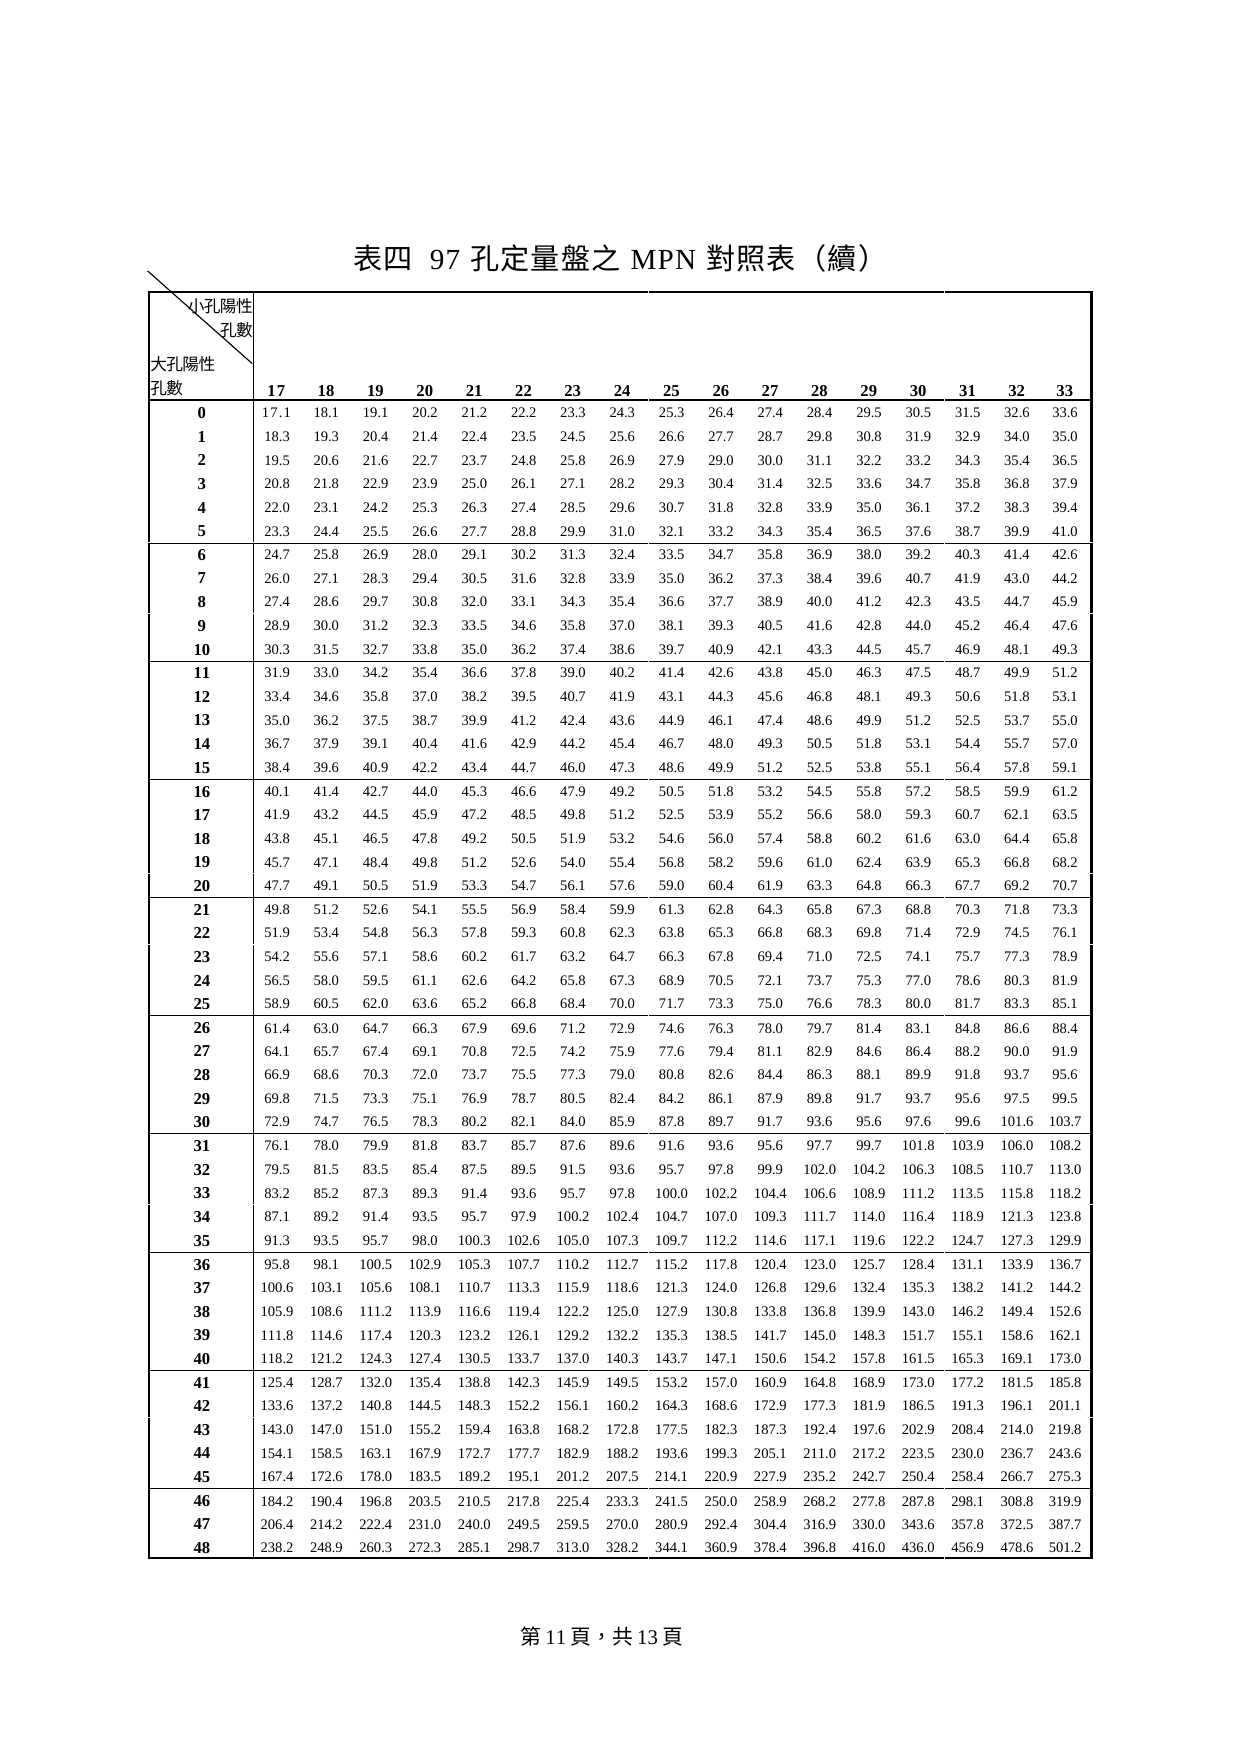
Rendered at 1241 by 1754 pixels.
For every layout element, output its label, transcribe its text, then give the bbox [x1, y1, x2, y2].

table_cell 24.3 [599, 401, 648, 424]
table_cell 51.2 [451, 850, 501, 873]
table_cell 501.2 [1043, 1536, 1090, 1557]
table_cell 42.9 [501, 732, 550, 755]
table_cell 45.0 [797, 662, 846, 684]
table_cell 233.3 [599, 1489, 648, 1512]
table_cell 73.7 [451, 1063, 501, 1086]
table_cell 42.1 [747, 637, 797, 661]
table_cell 8 [150, 590, 253, 613]
table_cell 34.6 [303, 684, 353, 708]
table_cell 125.4 [254, 1371, 303, 1394]
table_cell 36.7 [254, 732, 303, 755]
table_cell 45.9 [402, 803, 451, 826]
table_cell 102.9 [402, 1253, 451, 1276]
table_cell 87.5 [451, 1157, 501, 1181]
table_cell 78.7 [501, 1086, 550, 1110]
table_cell 48.6 [649, 755, 698, 779]
table_cell 5 [150, 519, 253, 542]
table_cell 48.1 [846, 684, 895, 708]
table_cell 44 [150, 1441, 253, 1465]
table_header 19 [353, 293, 402, 399]
table_cell 40.1 [254, 780, 303, 803]
table_cell 137.0 [550, 1346, 599, 1370]
table_cell 58.5 [945, 780, 994, 803]
table_cell 169.1 [994, 1346, 1043, 1370]
table_cell 46 [150, 1489, 253, 1512]
table_cell 357.8 [945, 1512, 994, 1536]
table_cell 40.0 [797, 590, 846, 613]
table_cell 38.1 [649, 614, 698, 637]
table_cell 123.2 [451, 1323, 501, 1346]
table_cell 71.0 [797, 945, 846, 968]
table_cell 37.5 [353, 708, 402, 732]
table_cell 378.4 [747, 1536, 797, 1557]
table_cell 39.5 [501, 684, 550, 708]
table_cell 127.3 [994, 1228, 1043, 1252]
table_cell 48.1 [994, 637, 1043, 661]
table_cell 25.6 [599, 424, 648, 448]
table_cell 98.1 [303, 1253, 353, 1276]
table_cell 25 [150, 992, 253, 1015]
table_cell 80.2 [451, 1110, 501, 1133]
table_cell 51.8 [846, 732, 895, 755]
table_cell 46.1 [698, 708, 747, 732]
table_cell 121.3 [994, 1205, 1043, 1228]
table_cell 65.2 [451, 992, 501, 1015]
table_cell 119.4 [501, 1299, 550, 1323]
table_cell 22.4 [451, 424, 501, 448]
table_cell 84.8 [945, 1016, 994, 1039]
table_cell 49.2 [599, 780, 648, 803]
table_cell 33.8 [402, 637, 451, 661]
table_cell 28.7 [747, 424, 797, 448]
table_cell 42.6 [1043, 544, 1090, 566]
table_cell 59.1 [1043, 755, 1090, 779]
table_cell 49.8 [402, 850, 451, 873]
table_cell 60.7 [945, 803, 994, 826]
table_cell 47.2 [451, 803, 501, 826]
table_cell 143.0 [254, 1418, 303, 1441]
table_cell 19.1 [353, 401, 402, 424]
table_cell 36.2 [303, 708, 353, 732]
table_cell 75.0 [747, 992, 797, 1015]
table_cell 25.3 [649, 401, 698, 424]
table_cell 259.5 [550, 1512, 599, 1536]
table_cell 163.8 [501, 1418, 550, 1441]
table_cell 63.5 [1043, 803, 1090, 826]
table_cell 91.5 [550, 1157, 599, 1181]
table_cell 91.4 [353, 1205, 402, 1228]
table_cell 62.1 [994, 803, 1043, 826]
table_cell 73.3 [353, 1086, 402, 1110]
table_cell 47.1 [303, 850, 353, 873]
table_cell 197.6 [846, 1418, 895, 1441]
table_cell 182.3 [698, 1418, 747, 1441]
table_cell 50.5 [501, 826, 550, 850]
table_cell 152.2 [501, 1394, 550, 1417]
table_cell 85.2 [303, 1181, 353, 1204]
table_cell 27.4 [254, 590, 303, 613]
table_cell 35.8 [747, 544, 797, 566]
table_cell 61.4 [254, 1016, 303, 1039]
table_cell 35.4 [599, 590, 648, 613]
table_cell 31.9 [254, 662, 303, 684]
table_cell 47.9 [550, 780, 599, 803]
table_cell 28.5 [550, 495, 599, 519]
table_cell 113.0 [1043, 1157, 1090, 1181]
table_cell 108.9 [846, 1181, 895, 1204]
table_cell 172.7 [451, 1441, 501, 1465]
table_cell 35.0 [846, 495, 895, 519]
table_cell 27.7 [451, 519, 501, 542]
table_cell 58.8 [797, 826, 846, 850]
table_cell 14 [150, 732, 253, 755]
table_cell 0 [150, 401, 253, 424]
table_cell 21.6 [353, 448, 402, 472]
table_cell 86.4 [895, 1039, 944, 1063]
table_cell 97.8 [599, 1181, 648, 1204]
table_cell 144.5 [402, 1394, 451, 1417]
table_cell 123.8 [1043, 1205, 1090, 1228]
table_cell 72.9 [945, 921, 994, 944]
table_cell 242.7 [846, 1465, 895, 1488]
table_cell 43.0 [994, 566, 1043, 590]
table_cell 57.0 [1043, 732, 1090, 755]
table_cell 63.0 [945, 826, 994, 850]
table_header 23 [550, 293, 599, 399]
table_cell 75.3 [846, 968, 895, 992]
table_cell 163.1 [353, 1441, 402, 1465]
table_cell 54.6 [649, 826, 698, 850]
table_cell 36.1 [895, 495, 944, 519]
table_cell 82.9 [797, 1039, 846, 1063]
table_cell 208.4 [945, 1418, 994, 1441]
table_cell 105.3 [451, 1253, 501, 1276]
table_cell 65.8 [1043, 826, 1090, 850]
table_cell 32.2 [846, 448, 895, 472]
table_cell 41.4 [994, 544, 1043, 566]
table_cell 220.9 [698, 1465, 747, 1488]
table_cell 38 [150, 1299, 253, 1323]
table_cell 105.0 [550, 1228, 599, 1252]
table_cell 29.8 [797, 424, 846, 448]
table_cell 6 [150, 544, 253, 566]
table_cell 70.0 [599, 992, 648, 1015]
table_cell 76.6 [797, 992, 846, 1015]
table_cell 161.5 [895, 1346, 944, 1370]
table_cell 56.6 [797, 803, 846, 826]
table_cell 157.8 [846, 1346, 895, 1370]
table_cell 146.2 [945, 1299, 994, 1323]
table_cell 148.3 [451, 1394, 501, 1417]
table_cell 44.0 [402, 780, 451, 803]
table_cell 149.4 [994, 1299, 1043, 1323]
table_cell 225.4 [550, 1489, 599, 1512]
table_cell 34.3 [945, 448, 994, 472]
table_cell 26.6 [402, 519, 451, 542]
table_cell 64.7 [599, 945, 648, 968]
table_cell 72.5 [501, 1039, 550, 1063]
table_cell 109.3 [747, 1205, 797, 1228]
table_cell 107.7 [501, 1253, 550, 1276]
table_cell 38.7 [945, 519, 994, 542]
table_cell 135.3 [895, 1276, 944, 1299]
table_cell 70.3 [353, 1063, 402, 1086]
table_cell 48.5 [501, 803, 550, 826]
table_cell 90.0 [994, 1039, 1043, 1063]
table_header 33 [1043, 293, 1090, 399]
table_cell 43.5 [945, 590, 994, 613]
table_cell 51.8 [994, 684, 1043, 708]
table_cell 54.0 [550, 850, 599, 873]
table_cell 62.8 [698, 898, 747, 921]
table_cell 138.2 [945, 1276, 994, 1299]
table_cell 27.4 [747, 401, 797, 424]
table_cell 36.9 [797, 544, 846, 566]
table_cell 44.5 [353, 803, 402, 826]
table_cell 26.3 [451, 495, 501, 519]
table_cell 62.0 [353, 992, 402, 1015]
table_cell 77.6 [649, 1039, 698, 1063]
table_cell 47.3 [599, 755, 648, 779]
table_cell 60.8 [550, 921, 599, 944]
table_cell 68.2 [1043, 850, 1090, 873]
table_cell 17.1 [254, 401, 303, 424]
table_cell 23.7 [451, 448, 501, 472]
text 表四 97 孔定量盤之 MPN 對照表（續） [148, 236, 1093, 278]
table_cell 71.5 [303, 1086, 353, 1110]
table_header 22 [501, 293, 550, 399]
table_cell 33.5 [451, 614, 501, 637]
table_cell 73.7 [797, 968, 846, 992]
table_cell 59.3 [895, 803, 944, 826]
table_cell 141.2 [994, 1276, 1043, 1299]
table_cell 173.0 [895, 1371, 944, 1394]
table_cell 202.9 [895, 1418, 944, 1441]
table_cell 49.3 [747, 732, 797, 755]
table_cell 61.3 [649, 898, 698, 921]
table_cell 15 [150, 755, 253, 779]
table_cell 55.7 [994, 732, 1043, 755]
table_cell 52.6 [501, 850, 550, 873]
table_cell 126.8 [747, 1276, 797, 1299]
table_cell 34.3 [747, 519, 797, 542]
table_cell 100.2 [550, 1205, 599, 1228]
table_cell 61.0 [797, 850, 846, 873]
table_cell 89.2 [303, 1205, 353, 1228]
table_cell 46.9 [945, 637, 994, 661]
table_cell 152.6 [1043, 1299, 1090, 1323]
table_cell 154.1 [254, 1441, 303, 1465]
table_cell 76.9 [451, 1086, 501, 1110]
table_cell 43.3 [797, 637, 846, 661]
table_cell 85.7 [501, 1134, 550, 1157]
table_cell 205.1 [747, 1441, 797, 1465]
table_cell 45.3 [451, 780, 501, 803]
table_cell 97.8 [698, 1157, 747, 1181]
table_cell 84.6 [846, 1039, 895, 1063]
table_cell 56.1 [550, 874, 599, 897]
table_cell 91.7 [747, 1110, 797, 1133]
table_cell 59.9 [994, 780, 1043, 803]
table_cell 91.6 [649, 1134, 698, 1157]
table_cell 30.0 [747, 448, 797, 472]
table_cell 37.0 [402, 684, 451, 708]
table_cell 199.3 [698, 1441, 747, 1465]
table_cell 214.2 [303, 1512, 353, 1536]
table_cell 41.2 [846, 590, 895, 613]
table_cell 44.3 [698, 684, 747, 708]
table_cell 43.4 [451, 755, 501, 779]
table_cell 160.2 [599, 1394, 648, 1417]
table_cell 64.2 [501, 968, 550, 992]
table_cell 66.3 [895, 874, 944, 897]
table_cell 53.7 [994, 708, 1043, 732]
table_cell 222.4 [353, 1512, 402, 1536]
table_cell 29.4 [402, 566, 451, 590]
table_cell 330.0 [846, 1512, 895, 1536]
table_cell 95.6 [747, 1134, 797, 1157]
table_cell 80.8 [649, 1063, 698, 1086]
table_cell 240.0 [451, 1512, 501, 1536]
table_cell 32 [150, 1157, 253, 1181]
table_cell 127.9 [649, 1299, 698, 1323]
table_cell 151.7 [895, 1323, 944, 1346]
table_cell 61.7 [501, 945, 550, 968]
table_cell 41.9 [254, 803, 303, 826]
table_cell 132.0 [353, 1371, 402, 1394]
table_cell 277.8 [846, 1489, 895, 1512]
table_cell 104.4 [747, 1181, 797, 1204]
table_cell 217.2 [846, 1441, 895, 1465]
table_cell 48 [150, 1536, 253, 1557]
table_cell 75.1 [402, 1086, 451, 1110]
table_cell 168.2 [550, 1418, 599, 1441]
table_cell 103.7 [1043, 1110, 1090, 1133]
table_cell 214.0 [994, 1418, 1043, 1441]
table_cell 64.1 [254, 1039, 303, 1063]
table_cell 25.0 [451, 472, 501, 495]
table_cell 81.9 [1043, 968, 1090, 992]
table_cell 107.0 [698, 1205, 747, 1228]
table_cell 89.7 [698, 1110, 747, 1133]
table_cell 36.8 [994, 472, 1043, 495]
table_cell 270.0 [599, 1512, 648, 1536]
table_cell 109.7 [649, 1228, 698, 1252]
table_cell 298.1 [945, 1489, 994, 1512]
table_cell 103.9 [945, 1134, 994, 1157]
table_cell 73.3 [1043, 898, 1090, 921]
table_cell 61.9 [747, 874, 797, 897]
table_header 26 [698, 293, 747, 399]
table_cell 133.6 [254, 1394, 303, 1417]
table_cell 24 [150, 968, 253, 992]
table_cell 65.3 [698, 921, 747, 944]
table_cell 23.1 [303, 495, 353, 519]
table_cell 275.3 [1043, 1465, 1090, 1488]
table_cell 32.3 [402, 614, 451, 637]
table_cell 33.6 [1043, 401, 1090, 424]
table_cell 91.9 [1043, 1039, 1090, 1063]
table_cell 37.9 [1043, 472, 1090, 495]
table_cell 28.4 [797, 401, 846, 424]
table_cell 67.4 [353, 1039, 402, 1063]
table_cell 88.1 [846, 1063, 895, 1086]
table_cell 37.8 [501, 662, 550, 684]
table_cell 147.0 [303, 1418, 353, 1441]
table_cell 56.0 [698, 826, 747, 850]
table_cell 260.3 [353, 1536, 402, 1557]
table_header 29 [846, 293, 895, 399]
table_cell 38.4 [797, 566, 846, 590]
table_cell 132.2 [599, 1323, 648, 1346]
table_cell 51.2 [747, 755, 797, 779]
table_cell 86.3 [797, 1063, 846, 1086]
table_cell 61.1 [402, 968, 451, 992]
table_cell 121.3 [649, 1276, 698, 1299]
table_cell 52.5 [797, 755, 846, 779]
table_cell 56.4 [945, 755, 994, 779]
table_cell 93.6 [698, 1134, 747, 1157]
table_cell 111.7 [797, 1205, 846, 1228]
table_cell 128.4 [895, 1253, 944, 1276]
table_cell 80.0 [895, 992, 944, 1015]
table_cell 49.9 [994, 662, 1043, 684]
table_cell 37 [150, 1276, 253, 1299]
table_cell 57.8 [451, 921, 501, 944]
table_cell 130.5 [451, 1346, 501, 1370]
table_cell 25.5 [353, 519, 402, 542]
table_cell 63.0 [303, 1016, 353, 1039]
table_cell 45.1 [303, 826, 353, 850]
table_cell 93.6 [599, 1157, 648, 1181]
table_cell 45.7 [895, 637, 944, 661]
table_cell 173.0 [1043, 1346, 1090, 1370]
table_cell 206.4 [254, 1512, 303, 1536]
table_cell 39.2 [895, 544, 944, 566]
table_cell 33.4 [254, 684, 303, 708]
table_cell 136.8 [797, 1299, 846, 1323]
table_cell 89.6 [599, 1134, 648, 1157]
table_cell 125.7 [846, 1253, 895, 1276]
table_cell 23.9 [402, 472, 451, 495]
table_cell 49.9 [846, 708, 895, 732]
table_cell 56.3 [402, 921, 451, 944]
table_cell 93.6 [797, 1110, 846, 1133]
table_cell 37.3 [747, 566, 797, 590]
table_cell 54.5 [797, 780, 846, 803]
table_cell 129.6 [797, 1276, 846, 1299]
table_cell 85.4 [402, 1157, 451, 1181]
table_cell 50.6 [945, 684, 994, 708]
table_cell 28.6 [303, 590, 353, 613]
table_cell 29.7 [353, 590, 402, 613]
table_cell 139.9 [846, 1299, 895, 1323]
table_cell 42.8 [846, 614, 895, 637]
table_header 27 [747, 293, 797, 399]
table_cell 51.9 [402, 874, 451, 897]
table_cell 193.6 [649, 1441, 698, 1465]
table_cell 59.9 [599, 898, 648, 921]
table_cell 103.1 [303, 1276, 353, 1299]
table_cell 36.5 [846, 519, 895, 542]
table_cell 79.4 [698, 1039, 747, 1063]
table_cell 19.3 [303, 424, 353, 448]
table_cell 143.0 [895, 1299, 944, 1323]
table_cell 131.1 [945, 1253, 994, 1276]
table_cell 40.9 [353, 755, 402, 779]
table_cell 287.8 [895, 1489, 944, 1512]
table_cell 30.5 [895, 401, 944, 424]
table_cell 59.3 [501, 921, 550, 944]
table_cell 52.5 [649, 803, 698, 826]
table_cell 46.5 [353, 826, 402, 850]
table_cell 68.6 [303, 1063, 353, 1086]
table_cell 63.3 [797, 874, 846, 897]
table_cell 122.2 [895, 1228, 944, 1252]
table_cell 56.5 [254, 968, 303, 992]
table_cell 219.8 [1043, 1418, 1090, 1441]
table_cell 33.9 [797, 495, 846, 519]
table_cell 102.6 [501, 1228, 550, 1252]
table_cell 40.3 [945, 544, 994, 566]
table_cell 69.1 [402, 1039, 451, 1063]
table_cell 53.1 [895, 732, 944, 755]
table_cell 40 [150, 1346, 253, 1370]
table_cell 35.0 [649, 566, 698, 590]
table_cell 167.4 [254, 1465, 303, 1488]
table_cell 436.0 [895, 1536, 944, 1557]
table_cell 192.4 [797, 1418, 846, 1441]
table_cell 115.9 [550, 1276, 599, 1299]
table_cell 243.6 [1043, 1441, 1090, 1465]
table_cell 18.1 [303, 401, 353, 424]
table_header 24 [599, 293, 648, 399]
table_cell 26.6 [649, 424, 698, 448]
table_cell 65.8 [797, 898, 846, 921]
table_cell 47.4 [747, 708, 797, 732]
table_cell 38.2 [451, 684, 501, 708]
table_cell 147.1 [698, 1346, 747, 1370]
table_cell 27.1 [550, 472, 599, 495]
table_cell 145.0 [797, 1323, 846, 1346]
table_cell 60.4 [698, 874, 747, 897]
table_cell 66.8 [747, 921, 797, 944]
table_cell 195.1 [501, 1465, 550, 1488]
table_cell 51.2 [895, 708, 944, 732]
table_cell 77.0 [895, 968, 944, 992]
table_cell 27.1 [303, 566, 353, 590]
table_cell 43.2 [303, 803, 353, 826]
table_cell 36.5 [1043, 448, 1090, 472]
table_cell 37.2 [945, 495, 994, 519]
table_cell 26.4 [698, 401, 747, 424]
table_cell 185.8 [1043, 1371, 1090, 1394]
table_cell 84.2 [649, 1086, 698, 1110]
table_cell 64.4 [994, 826, 1043, 850]
table_cell 40.5 [747, 614, 797, 637]
table_cell 129.9 [1043, 1228, 1090, 1252]
table_cell 111.2 [353, 1299, 402, 1323]
table_cell 52.5 [945, 708, 994, 732]
table_cell 29.6 [599, 495, 648, 519]
table_cell 230.0 [945, 1441, 994, 1465]
table_cell 36.2 [501, 637, 550, 661]
table_cell 42 [150, 1394, 253, 1417]
table_cell 101.8 [895, 1134, 944, 1157]
table_cell 1 [150, 424, 253, 448]
table_cell 47.7 [254, 874, 303, 897]
table_cell 183.5 [402, 1465, 451, 1488]
table_cell 67.3 [846, 898, 895, 921]
table_cell 157.0 [698, 1371, 747, 1394]
table_cell 27.9 [649, 448, 698, 472]
table_cell 91.3 [254, 1228, 303, 1252]
table_cell 138.5 [698, 1323, 747, 1346]
table_cell 48.0 [698, 732, 747, 755]
table_cell 32.9 [945, 424, 994, 448]
table_cell 51.9 [550, 826, 599, 850]
table_cell 107.3 [599, 1228, 648, 1252]
table_cell 44.0 [895, 614, 944, 637]
table_cell 164.8 [797, 1371, 846, 1394]
table_cell 280.9 [649, 1512, 698, 1536]
table_cell 141.7 [747, 1323, 797, 1346]
table_cell 78.9 [1043, 945, 1090, 968]
table_header 25 [649, 293, 698, 399]
table_cell 118.9 [945, 1205, 994, 1228]
table_cell 53.2 [599, 826, 648, 850]
table_cell 41.4 [303, 780, 353, 803]
table_cell 129.2 [550, 1323, 599, 1346]
table_cell 34 [150, 1205, 253, 1228]
table_cell 181.9 [846, 1394, 895, 1417]
table_cell 70.5 [698, 968, 747, 992]
table_cell 99.5 [1043, 1086, 1090, 1110]
table_cell 57.4 [747, 826, 797, 850]
table_cell 68.9 [649, 968, 698, 992]
table_cell 44.5 [846, 637, 895, 661]
table_cell 58.0 [303, 968, 353, 992]
table_cell 42.2 [402, 755, 451, 779]
table_cell 12 [150, 684, 253, 708]
table_cell 74.7 [303, 1110, 353, 1133]
table_cell 416.0 [846, 1536, 895, 1557]
table_cell 42.3 [895, 590, 944, 613]
table_cell 72.9 [254, 1110, 303, 1133]
table_cell 2 [150, 448, 253, 472]
table_cell 135.4 [402, 1371, 451, 1394]
table_cell 108.1 [402, 1276, 451, 1299]
table_cell 95.7 [451, 1205, 501, 1228]
table_cell 43.1 [649, 684, 698, 708]
table_cell 95.7 [649, 1157, 698, 1181]
table_cell 196.8 [353, 1489, 402, 1512]
table_cell 81.4 [846, 1016, 895, 1039]
table_cell 45 [150, 1465, 253, 1488]
table_cell 20.4 [353, 424, 402, 448]
table_cell 24.4 [303, 519, 353, 542]
table_cell 41.6 [797, 614, 846, 637]
table_cell 32.4 [599, 544, 648, 566]
table_cell 148.3 [846, 1323, 895, 1346]
table_cell 258.9 [747, 1489, 797, 1512]
table_cell 29.1 [451, 544, 501, 566]
table_cell 3 [150, 472, 253, 495]
table_cell 117.1 [797, 1228, 846, 1252]
table_cell 75.9 [599, 1039, 648, 1063]
table_cell 28.3 [353, 566, 402, 590]
table_cell 28.8 [501, 519, 550, 542]
table_cell 75.5 [501, 1063, 550, 1086]
table_cell 31.8 [698, 495, 747, 519]
table_cell 44.9 [649, 708, 698, 732]
table_cell 142.3 [501, 1371, 550, 1394]
table_cell 124.3 [353, 1346, 402, 1370]
table_cell 316.9 [797, 1512, 846, 1536]
table_cell 93.5 [303, 1228, 353, 1252]
table_cell 54.2 [254, 945, 303, 968]
table_cell 22.7 [402, 448, 451, 472]
table_cell 32.7 [353, 637, 402, 661]
table_cell 159.4 [451, 1418, 501, 1441]
table_cell 58.4 [550, 898, 599, 921]
table_cell 40.2 [599, 662, 648, 684]
table_cell 89.9 [895, 1063, 944, 1086]
table_cell 53.4 [303, 921, 353, 944]
table_cell 62.6 [451, 968, 501, 992]
table_cell 33.2 [895, 448, 944, 472]
table_cell 56.8 [649, 850, 698, 873]
table_cell 69.8 [846, 921, 895, 944]
table_cell 31.2 [353, 614, 402, 637]
table_cell 236.7 [994, 1441, 1043, 1465]
table_cell 41.9 [945, 566, 994, 590]
table_cell 41.2 [501, 708, 550, 732]
table_cell 158.5 [303, 1441, 353, 1465]
table_cell 165.3 [945, 1346, 994, 1370]
table_cell 55.0 [1043, 708, 1090, 732]
table_cell 187.3 [747, 1418, 797, 1441]
table_cell 70.3 [945, 898, 994, 921]
table_cell 79.0 [599, 1063, 648, 1086]
table_cell 26.9 [599, 448, 648, 472]
table_cell 360.9 [698, 1536, 747, 1557]
table_cell 54.8 [353, 921, 402, 944]
table_cell 78.3 [402, 1110, 451, 1133]
table_cell 272.3 [402, 1536, 451, 1557]
table_header 小孔陽性 孔數 大孔陽性 孔數 [150, 293, 253, 399]
table_cell 85.9 [599, 1110, 648, 1133]
table_cell 105.9 [254, 1299, 303, 1323]
table_cell 106.3 [895, 1157, 944, 1181]
table_cell 27.7 [698, 424, 747, 448]
table_cell 60.2 [846, 826, 895, 850]
table_cell 35.8 [550, 614, 599, 637]
table_cell 82.1 [501, 1110, 550, 1133]
table_cell 61.2 [1043, 780, 1090, 803]
table_cell 48.6 [797, 708, 846, 732]
table_cell 155.2 [402, 1418, 451, 1441]
table_cell 123.0 [797, 1253, 846, 1276]
table_cell 121.2 [303, 1346, 353, 1370]
table_cell 19.5 [254, 448, 303, 472]
table_cell 97.7 [797, 1134, 846, 1157]
table_cell 76.1 [1043, 921, 1090, 944]
table_cell 387.7 [1043, 1512, 1090, 1536]
table_cell 63.9 [895, 850, 944, 873]
table_cell 55.6 [303, 945, 353, 968]
table_cell 117.4 [353, 1323, 402, 1346]
table_cell 41 [150, 1371, 253, 1394]
table_cell 28.2 [599, 472, 648, 495]
table_cell 45.7 [254, 850, 303, 873]
table_cell 50.5 [797, 732, 846, 755]
table_cell 65.8 [550, 968, 599, 992]
table_cell 186.5 [895, 1394, 944, 1417]
table_cell 136.7 [1043, 1253, 1090, 1276]
table_cell 31.0 [599, 519, 648, 542]
table_cell 31 [150, 1134, 253, 1157]
table_cell 49.8 [254, 898, 303, 921]
table_cell 63.6 [402, 992, 451, 1015]
table_cell 19 [150, 850, 253, 873]
table_cell 89.3 [402, 1181, 451, 1204]
table_cell 73.3 [698, 992, 747, 1015]
table_cell 35.0 [254, 708, 303, 732]
table_cell 78.6 [945, 968, 994, 992]
table_cell 83.1 [895, 1016, 944, 1039]
table_cell 74.5 [994, 921, 1043, 944]
table_cell 118.6 [599, 1276, 648, 1299]
table_cell 91.7 [846, 1086, 895, 1110]
table_cell 7 [150, 566, 253, 590]
table_cell 105.6 [353, 1276, 402, 1299]
table_cell 22.9 [353, 472, 402, 495]
table_cell 47.8 [402, 826, 451, 850]
table_cell 22 [150, 921, 253, 944]
table_cell 172.6 [303, 1465, 353, 1488]
table_cell 25.3 [402, 495, 451, 519]
table_cell 49.3 [895, 684, 944, 708]
table_cell 23 [150, 945, 253, 968]
table_cell 72.0 [402, 1063, 451, 1086]
table_cell 21.2 [451, 401, 501, 424]
table_cell 114.6 [303, 1323, 353, 1346]
table_cell 39.6 [846, 566, 895, 590]
table_cell 57.8 [994, 755, 1043, 779]
table_cell 37.7 [698, 590, 747, 613]
table_cell 108.2 [1043, 1134, 1090, 1157]
table_cell 28.9 [254, 614, 303, 637]
table_cell 97.5 [994, 1086, 1043, 1110]
table_cell 54.4 [945, 732, 994, 755]
table_cell 61.6 [895, 826, 944, 850]
table_cell 37.4 [550, 637, 599, 661]
table_cell 108.6 [303, 1299, 353, 1323]
table_cell 30 [150, 1110, 253, 1133]
table_cell 75.7 [945, 945, 994, 968]
table_cell 116.6 [451, 1299, 501, 1323]
table_cell 33.2 [698, 519, 747, 542]
table_cell 42.7 [353, 780, 402, 803]
table_cell 102.0 [797, 1157, 846, 1181]
table_cell 31.6 [501, 566, 550, 590]
table_cell 44.7 [994, 590, 1043, 613]
table_cell 156.1 [550, 1394, 599, 1417]
table_cell 58.0 [846, 803, 895, 826]
table_cell 155.1 [945, 1323, 994, 1346]
table_cell 24.7 [254, 544, 303, 566]
table_cell 51.8 [698, 780, 747, 803]
table_cell 44.2 [550, 732, 599, 755]
table_cell 20.6 [303, 448, 353, 472]
table_cell 46.6 [501, 780, 550, 803]
table_cell 35.8 [945, 472, 994, 495]
table_cell 57.2 [895, 780, 944, 803]
table_cell 298.7 [501, 1536, 550, 1557]
table_cell 319.9 [1043, 1489, 1090, 1512]
table_cell 124.0 [698, 1276, 747, 1299]
table_cell 64.3 [747, 898, 797, 921]
table_cell 111.2 [895, 1181, 944, 1204]
table_cell 40.4 [402, 732, 451, 755]
table_cell 87.1 [254, 1205, 303, 1228]
table_cell 87.9 [747, 1086, 797, 1110]
table_cell 25.8 [550, 448, 599, 472]
table_cell 196.1 [994, 1394, 1043, 1417]
table_cell 27 [150, 1039, 253, 1063]
table_cell 33.9 [599, 566, 648, 590]
table_cell 71.4 [895, 921, 944, 944]
table_cell 344.1 [649, 1536, 698, 1557]
table_cell 249.5 [501, 1512, 550, 1536]
table_cell 67.8 [698, 945, 747, 968]
table_cell 24.5 [550, 424, 599, 448]
table_cell 30.5 [451, 566, 501, 590]
table_cell 160.9 [747, 1371, 797, 1394]
table_cell 99.7 [846, 1134, 895, 1157]
table_cell 172.8 [599, 1418, 648, 1441]
table_cell 35 [150, 1228, 253, 1252]
table_cell 44.2 [1043, 566, 1090, 590]
table_cell 46.4 [994, 614, 1043, 637]
table_cell 130.8 [698, 1299, 747, 1323]
table_cell 154.2 [797, 1346, 846, 1370]
table_cell 26 [150, 1016, 253, 1039]
table_cell 396.8 [797, 1536, 846, 1557]
table_cell 201.2 [550, 1465, 599, 1488]
table_cell 83.5 [353, 1157, 402, 1181]
table_cell 29.5 [846, 401, 895, 424]
table_cell 140.3 [599, 1346, 648, 1370]
table_cell 95.8 [254, 1253, 303, 1276]
table_cell 32.5 [797, 472, 846, 495]
table_cell 95.6 [1043, 1063, 1090, 1086]
table_cell 39.1 [353, 732, 402, 755]
table_cell 53.3 [451, 874, 501, 897]
table_cell 26.9 [353, 544, 402, 566]
table_cell 47 [150, 1512, 253, 1536]
table_cell 223.5 [895, 1441, 944, 1465]
table_cell 81.8 [402, 1134, 451, 1157]
table_cell 97.6 [895, 1110, 944, 1133]
table_cell 30.0 [303, 614, 353, 637]
table_cell 35.4 [797, 519, 846, 542]
table_cell 30.4 [698, 472, 747, 495]
table_cell 21 [150, 898, 253, 921]
table_cell 34.2 [353, 662, 402, 684]
table_cell 104.2 [846, 1157, 895, 1181]
table_cell 22.0 [254, 495, 303, 519]
table_cell 60.5 [303, 992, 353, 1015]
table_cell 258.4 [945, 1465, 994, 1488]
table_cell 115.2 [649, 1253, 698, 1276]
table_cell 27.4 [501, 495, 550, 519]
table_cell 101.6 [994, 1110, 1043, 1133]
table_cell 285.1 [451, 1536, 501, 1557]
table_cell 207.5 [599, 1465, 648, 1488]
table_header 28 [797, 293, 846, 399]
table_cell 51.2 [303, 898, 353, 921]
table_cell 122.2 [550, 1299, 599, 1323]
table_cell 31.4 [747, 472, 797, 495]
table_cell 79.9 [353, 1134, 402, 1157]
table_cell 59.6 [747, 850, 797, 873]
table_header 31 [945, 293, 994, 399]
table_cell 31.1 [797, 448, 846, 472]
table_cell 201.1 [1043, 1394, 1090, 1417]
table_cell 144.2 [1043, 1276, 1090, 1299]
table_cell 31.3 [550, 544, 599, 566]
table_cell 91.8 [945, 1063, 994, 1086]
table_cell 48.7 [945, 662, 994, 684]
table_cell 164.3 [649, 1394, 698, 1417]
table_cell 158.6 [994, 1323, 1043, 1346]
table_cell 51.9 [254, 921, 303, 944]
table_cell 153.2 [649, 1371, 698, 1394]
table_cell 29 [150, 1086, 253, 1110]
table_cell 115.8 [994, 1181, 1043, 1204]
table_header 32 [994, 293, 1043, 399]
table_cell 112.2 [698, 1228, 747, 1252]
table_cell 4 [150, 495, 253, 519]
table_cell 43.8 [254, 826, 303, 850]
table_cell 17 [150, 803, 253, 826]
table_cell 124.7 [945, 1228, 994, 1252]
table_cell 64.7 [353, 1016, 402, 1039]
table_cell 69.6 [501, 1016, 550, 1039]
table_cell 41.9 [599, 684, 648, 708]
table_cell 343.6 [895, 1512, 944, 1536]
table_cell 93.7 [994, 1063, 1043, 1086]
table_cell 86.1 [698, 1086, 747, 1110]
table_cell 44.7 [501, 755, 550, 779]
table_cell 11 [150, 662, 253, 684]
table_cell 188.2 [599, 1441, 648, 1465]
table_cell 266.7 [994, 1465, 1043, 1488]
table_cell 100.5 [353, 1253, 402, 1276]
table_cell 127.4 [402, 1346, 451, 1370]
table_cell 39.4 [1043, 495, 1090, 519]
table_cell 100.6 [254, 1276, 303, 1299]
table_cell 217.8 [501, 1489, 550, 1512]
table_cell 67.7 [945, 874, 994, 897]
table_cell 63.2 [550, 945, 599, 968]
table_cell 478.6 [994, 1536, 1043, 1557]
table_cell 37.6 [895, 519, 944, 542]
table_cell 372.5 [994, 1512, 1043, 1536]
table_cell 48.4 [353, 850, 402, 873]
table_cell 32.8 [747, 495, 797, 519]
table_cell 81.7 [945, 992, 994, 1015]
table_cell 62.3 [599, 921, 648, 944]
table_cell 83.2 [254, 1181, 303, 1204]
table_cell 18.3 [254, 424, 303, 448]
table_cell 93.5 [402, 1205, 451, 1228]
table_cell 80.3 [994, 968, 1043, 992]
table_cell 66.9 [254, 1063, 303, 1086]
table_cell 111.8 [254, 1323, 303, 1346]
table_cell 89.8 [797, 1086, 846, 1110]
table_cell 116.4 [895, 1205, 944, 1228]
table_cell 34.7 [698, 544, 747, 566]
table_cell 30.2 [501, 544, 550, 566]
table_cell 100.3 [451, 1228, 501, 1252]
table_cell 39 [150, 1323, 253, 1346]
table_cell 36 [150, 1253, 253, 1276]
table_cell 58.2 [698, 850, 747, 873]
table_cell 35.0 [1043, 424, 1090, 448]
table_cell 77.3 [994, 945, 1043, 968]
table_header 21 [451, 293, 501, 399]
table_cell 38.6 [599, 637, 648, 661]
table_cell 24.2 [353, 495, 402, 519]
table_cell 22.2 [501, 401, 550, 424]
table_cell 72.5 [846, 945, 895, 968]
table_cell 31.5 [945, 401, 994, 424]
table_cell 308.8 [994, 1489, 1043, 1512]
table_cell 137.2 [303, 1394, 353, 1417]
table_cell 113.5 [945, 1181, 994, 1204]
table_cell 20.2 [402, 401, 451, 424]
table_cell 76.1 [254, 1134, 303, 1157]
table_cell 31.5 [303, 637, 353, 661]
table_cell 39.9 [994, 519, 1043, 542]
table_cell 39.9 [451, 708, 501, 732]
table_cell 54.1 [402, 898, 451, 921]
table_cell 93.6 [501, 1181, 550, 1204]
table_cell 151.0 [353, 1418, 402, 1441]
table_cell 128.7 [303, 1371, 353, 1394]
table_cell 456.9 [945, 1536, 994, 1557]
table_cell 30.8 [402, 590, 451, 613]
table_cell 24.8 [501, 448, 550, 472]
table_cell 292.4 [698, 1512, 747, 1536]
table_cell 184.2 [254, 1489, 303, 1512]
table_cell 42.6 [698, 662, 747, 684]
table_cell 112.7 [599, 1253, 648, 1276]
table_cell 95.6 [846, 1110, 895, 1133]
table_cell 45.6 [747, 684, 797, 708]
table_cell 140.8 [353, 1394, 402, 1417]
table_cell 58.9 [254, 992, 303, 1015]
table_cell 248.9 [303, 1536, 353, 1557]
table_cell 35.4 [402, 662, 451, 684]
table_cell 77.3 [550, 1063, 599, 1086]
table_cell 53.9 [698, 803, 747, 826]
table_cell 63.8 [649, 921, 698, 944]
table_cell 72.9 [599, 1016, 648, 1039]
table_cell 29.0 [698, 448, 747, 472]
table_cell 172.9 [747, 1394, 797, 1417]
table_cell 70.8 [451, 1039, 501, 1063]
table_cell 168.9 [846, 1371, 895, 1394]
table_cell 41.0 [1043, 519, 1090, 542]
table_cell 50.5 [353, 874, 402, 897]
table_cell 40.9 [698, 637, 747, 661]
table_cell 74.1 [895, 945, 944, 968]
table_cell 59.5 [353, 968, 402, 992]
table_cell 66.3 [649, 945, 698, 968]
table_cell 60.2 [451, 945, 501, 968]
table_cell 85.1 [1043, 992, 1090, 1015]
table_cell 46.3 [846, 662, 895, 684]
table_cell 145.9 [550, 1371, 599, 1394]
table_cell 81.1 [747, 1039, 797, 1063]
table_cell 189.2 [451, 1465, 501, 1488]
table_cell 55.5 [451, 898, 501, 921]
table_cell 33 [150, 1181, 253, 1204]
table_cell 67.9 [451, 1016, 501, 1039]
table_cell 36.6 [649, 590, 698, 613]
table_cell 231.0 [402, 1512, 451, 1536]
table_cell 110.7 [994, 1157, 1043, 1181]
table_cell 38.7 [402, 708, 451, 732]
table_cell 106.6 [797, 1181, 846, 1204]
table_cell 38.0 [846, 544, 895, 566]
table_cell 227.9 [747, 1465, 797, 1488]
table_cell 49.1 [303, 874, 353, 897]
table_cell 110.7 [451, 1276, 501, 1299]
table_cell 238.2 [254, 1536, 303, 1557]
table_cell 99.9 [747, 1157, 797, 1181]
table_cell 46.0 [550, 755, 599, 779]
table_cell 18 [150, 826, 253, 850]
table_cell 93.7 [895, 1086, 944, 1110]
table_cell 162.1 [1043, 1323, 1090, 1346]
table_cell 37.0 [599, 614, 648, 637]
table_cell 114.0 [846, 1205, 895, 1228]
table_cell 57.1 [353, 945, 402, 968]
table_cell 68.8 [895, 898, 944, 921]
table_cell 177.3 [797, 1394, 846, 1417]
table_cell 88.4 [1043, 1016, 1090, 1039]
table_cell 67.3 [599, 968, 648, 992]
table_cell 87.6 [550, 1134, 599, 1157]
table_cell 49.8 [550, 803, 599, 826]
table_cell 117.8 [698, 1253, 747, 1276]
table_cell 25.8 [303, 544, 353, 566]
table_cell 46.8 [797, 684, 846, 708]
table_cell 30.7 [649, 495, 698, 519]
table_cell 21.4 [402, 424, 451, 448]
table_cell 135.3 [649, 1323, 698, 1346]
table_cell 41.6 [451, 732, 501, 755]
table_cell 65.3 [945, 850, 994, 873]
table_cell 76.3 [698, 1016, 747, 1039]
table_cell 203.5 [402, 1489, 451, 1512]
table_cell 56.9 [501, 898, 550, 921]
table_cell 16 [150, 780, 253, 803]
table_cell 34.7 [895, 472, 944, 495]
table_cell 65.7 [303, 1039, 353, 1063]
table_cell 74.6 [649, 1016, 698, 1039]
table_cell 83.3 [994, 992, 1043, 1015]
table_cell 55.2 [747, 803, 797, 826]
table_cell 143.7 [649, 1346, 698, 1370]
table_cell 120.3 [402, 1323, 451, 1346]
table_cell 313.0 [550, 1536, 599, 1557]
table_cell 47.5 [895, 662, 944, 684]
table_cell 84.0 [550, 1110, 599, 1133]
table_cell 250.4 [895, 1465, 944, 1488]
table_cell 86.6 [994, 1016, 1043, 1039]
table_cell 235.2 [797, 1465, 846, 1488]
table_cell 91.4 [451, 1181, 501, 1204]
table_cell 35.8 [353, 684, 402, 708]
table_cell 104.7 [649, 1205, 698, 1228]
table_cell 32.8 [550, 566, 599, 590]
table_cell 32.0 [451, 590, 501, 613]
table_cell 71.8 [994, 898, 1043, 921]
table_cell 30.3 [254, 637, 303, 661]
table_cell 95.7 [550, 1181, 599, 1204]
table_cell 35.4 [994, 448, 1043, 472]
table_cell 55.4 [599, 850, 648, 873]
table_cell 40.7 [550, 684, 599, 708]
table_cell 38.9 [747, 590, 797, 613]
table_cell 39.7 [649, 637, 698, 661]
table_cell 70.7 [1043, 874, 1090, 897]
table_cell 102.4 [599, 1205, 648, 1228]
table_cell 62.4 [846, 850, 895, 873]
table_cell 82.6 [698, 1063, 747, 1086]
table_cell 328.2 [599, 1536, 648, 1557]
table_cell 34.6 [501, 614, 550, 637]
table_header 18 [303, 293, 353, 399]
table_cell 100.0 [649, 1181, 698, 1204]
table_cell 83.7 [451, 1134, 501, 1157]
table_cell 35.0 [451, 637, 501, 661]
table_cell 43 [150, 1418, 253, 1441]
table_cell 177.7 [501, 1441, 550, 1465]
table_cell 113.9 [402, 1299, 451, 1323]
table_cell 9 [150, 614, 253, 637]
table_header 30 [895, 293, 944, 399]
table_cell 47.6 [1043, 614, 1090, 637]
table_cell 64.8 [846, 874, 895, 897]
table_cell 49.2 [451, 826, 501, 850]
table_cell 190.4 [303, 1489, 353, 1512]
table_cell 69.2 [994, 874, 1043, 897]
table_cell 45.9 [1043, 590, 1090, 613]
table_cell 98.0 [402, 1228, 451, 1252]
table_cell 43.6 [599, 708, 648, 732]
table_cell 49.3 [1043, 637, 1090, 661]
table_cell 33.5 [649, 544, 698, 566]
table_cell 32.6 [994, 401, 1043, 424]
table_cell 36.2 [698, 566, 747, 590]
table_cell 110.2 [550, 1253, 599, 1276]
table_cell 71.7 [649, 992, 698, 1015]
table_cell 118.2 [254, 1346, 303, 1370]
table_cell 66.3 [402, 1016, 451, 1039]
table_cell 79.7 [797, 1016, 846, 1039]
table_cell 78.0 [747, 1016, 797, 1039]
table_cell 119.6 [846, 1228, 895, 1252]
table_cell 177.2 [945, 1371, 994, 1394]
table_cell 304.4 [747, 1512, 797, 1536]
table_cell 41.4 [649, 662, 698, 684]
table_cell 181.5 [994, 1371, 1043, 1394]
table_cell 37.9 [303, 732, 353, 755]
table_cell 84.4 [747, 1063, 797, 1086]
table_cell 13 [150, 708, 253, 732]
table_cell 113.3 [501, 1276, 550, 1299]
table_cell 34.0 [994, 424, 1043, 448]
table_cell 118.2 [1043, 1181, 1090, 1204]
table_cell 133.9 [994, 1253, 1043, 1276]
table_cell 69.4 [747, 945, 797, 968]
table_cell 39.6 [303, 755, 353, 779]
table_cell 82.4 [599, 1086, 648, 1110]
table_cell 120.4 [747, 1253, 797, 1276]
table_cell 38.3 [994, 495, 1043, 519]
table_cell 52.6 [353, 898, 402, 921]
table_header 17 [254, 293, 303, 399]
table_cell 125.0 [599, 1299, 648, 1323]
table_cell 28 [150, 1063, 253, 1086]
table_cell 30.8 [846, 424, 895, 448]
table_cell 78.3 [846, 992, 895, 1015]
table_cell 20 [150, 874, 253, 897]
table_cell 59.0 [649, 874, 698, 897]
table_cell 69.8 [254, 1086, 303, 1110]
table_cell 81.5 [303, 1157, 353, 1181]
table_header 20 [402, 293, 451, 399]
table_cell 126.1 [501, 1323, 550, 1346]
table_cell 76.5 [353, 1110, 402, 1133]
table_cell 71.2 [550, 1016, 599, 1039]
table_cell 167.9 [402, 1441, 451, 1465]
table_cell 68.3 [797, 921, 846, 944]
table_cell 53.8 [846, 755, 895, 779]
table_cell 268.2 [797, 1489, 846, 1512]
table_cell 241.5 [649, 1489, 698, 1512]
table_cell 66.8 [501, 992, 550, 1015]
table_cell 211.0 [797, 1441, 846, 1465]
table_cell 20.8 [254, 472, 303, 495]
table_cell 53.1 [1043, 684, 1090, 708]
table_cell 33.6 [846, 472, 895, 495]
table_cell 108.5 [945, 1157, 994, 1181]
table_cell 29.3 [649, 472, 698, 495]
table_cell 39.0 [550, 662, 599, 684]
table_cell 54.7 [501, 874, 550, 897]
table_cell 36.6 [451, 662, 501, 684]
table_cell 106.0 [994, 1134, 1043, 1157]
table_cell 38.4 [254, 755, 303, 779]
table_cell 114.6 [747, 1228, 797, 1252]
table_cell 32.1 [649, 519, 698, 542]
table_cell 53.2 [747, 780, 797, 803]
table_cell 80.5 [550, 1086, 599, 1110]
table_cell 45.4 [599, 732, 648, 755]
table_cell 55.8 [846, 780, 895, 803]
table_cell 10 [150, 637, 253, 661]
table_cell 87.8 [649, 1110, 698, 1133]
table_cell 26.0 [254, 566, 303, 590]
table_cell 87.3 [353, 1181, 402, 1204]
table_cell 21.8 [303, 472, 353, 495]
table_cell 95.6 [945, 1086, 994, 1110]
table_cell 182.9 [550, 1441, 599, 1465]
table_cell 191.3 [945, 1394, 994, 1417]
table_cell 40.7 [895, 566, 944, 590]
table_cell 28.0 [402, 544, 451, 566]
table_cell 34.3 [550, 590, 599, 613]
table_cell 23.3 [254, 519, 303, 542]
table_cell 97.9 [501, 1205, 550, 1228]
table_cell 149.5 [599, 1371, 648, 1394]
table_cell 95.7 [353, 1228, 402, 1252]
table_cell 31.9 [895, 424, 944, 448]
table_cell 43.8 [747, 662, 797, 684]
table_cell 89.5 [501, 1157, 550, 1181]
table_cell 26.1 [501, 472, 550, 495]
table_cell 68.4 [550, 992, 599, 1015]
table_cell 29.9 [550, 519, 599, 542]
table_cell 45.2 [945, 614, 994, 637]
table_cell 138.8 [451, 1371, 501, 1394]
table_cell 42.4 [550, 708, 599, 732]
table_cell 55.1 [895, 755, 944, 779]
table_cell 88.2 [945, 1039, 994, 1063]
table_cell 51.2 [1043, 662, 1090, 684]
table_cell 57.6 [599, 874, 648, 897]
table_cell 49.9 [698, 755, 747, 779]
table_cell 39.3 [698, 614, 747, 637]
table_cell 46.7 [649, 732, 698, 755]
table_cell 210.5 [451, 1489, 501, 1512]
table_cell 168.6 [698, 1394, 747, 1417]
table_cell 23.3 [550, 401, 599, 424]
table_cell 150.6 [747, 1346, 797, 1370]
table_cell 133.8 [747, 1299, 797, 1323]
table_cell 214.1 [649, 1465, 698, 1488]
table_cell 79.5 [254, 1157, 303, 1181]
table_cell 178.0 [353, 1465, 402, 1488]
table_cell 74.2 [550, 1039, 599, 1063]
table_cell 102.2 [698, 1181, 747, 1204]
table_cell 51.2 [599, 803, 648, 826]
table_cell 58.6 [402, 945, 451, 968]
table_cell 33.0 [303, 662, 353, 684]
table_cell 177.5 [649, 1418, 698, 1441]
table_cell 78.0 [303, 1134, 353, 1157]
table_cell 23.5 [501, 424, 550, 448]
table_cell 33.1 [501, 590, 550, 613]
table_cell 50.5 [649, 780, 698, 803]
table_cell 132.4 [846, 1276, 895, 1299]
table_cell 72.1 [747, 968, 797, 992]
table_cell 99.6 [945, 1110, 994, 1133]
table_cell 133.7 [501, 1346, 550, 1370]
table_cell 66.8 [994, 850, 1043, 873]
table_cell 250.0 [698, 1489, 747, 1512]
